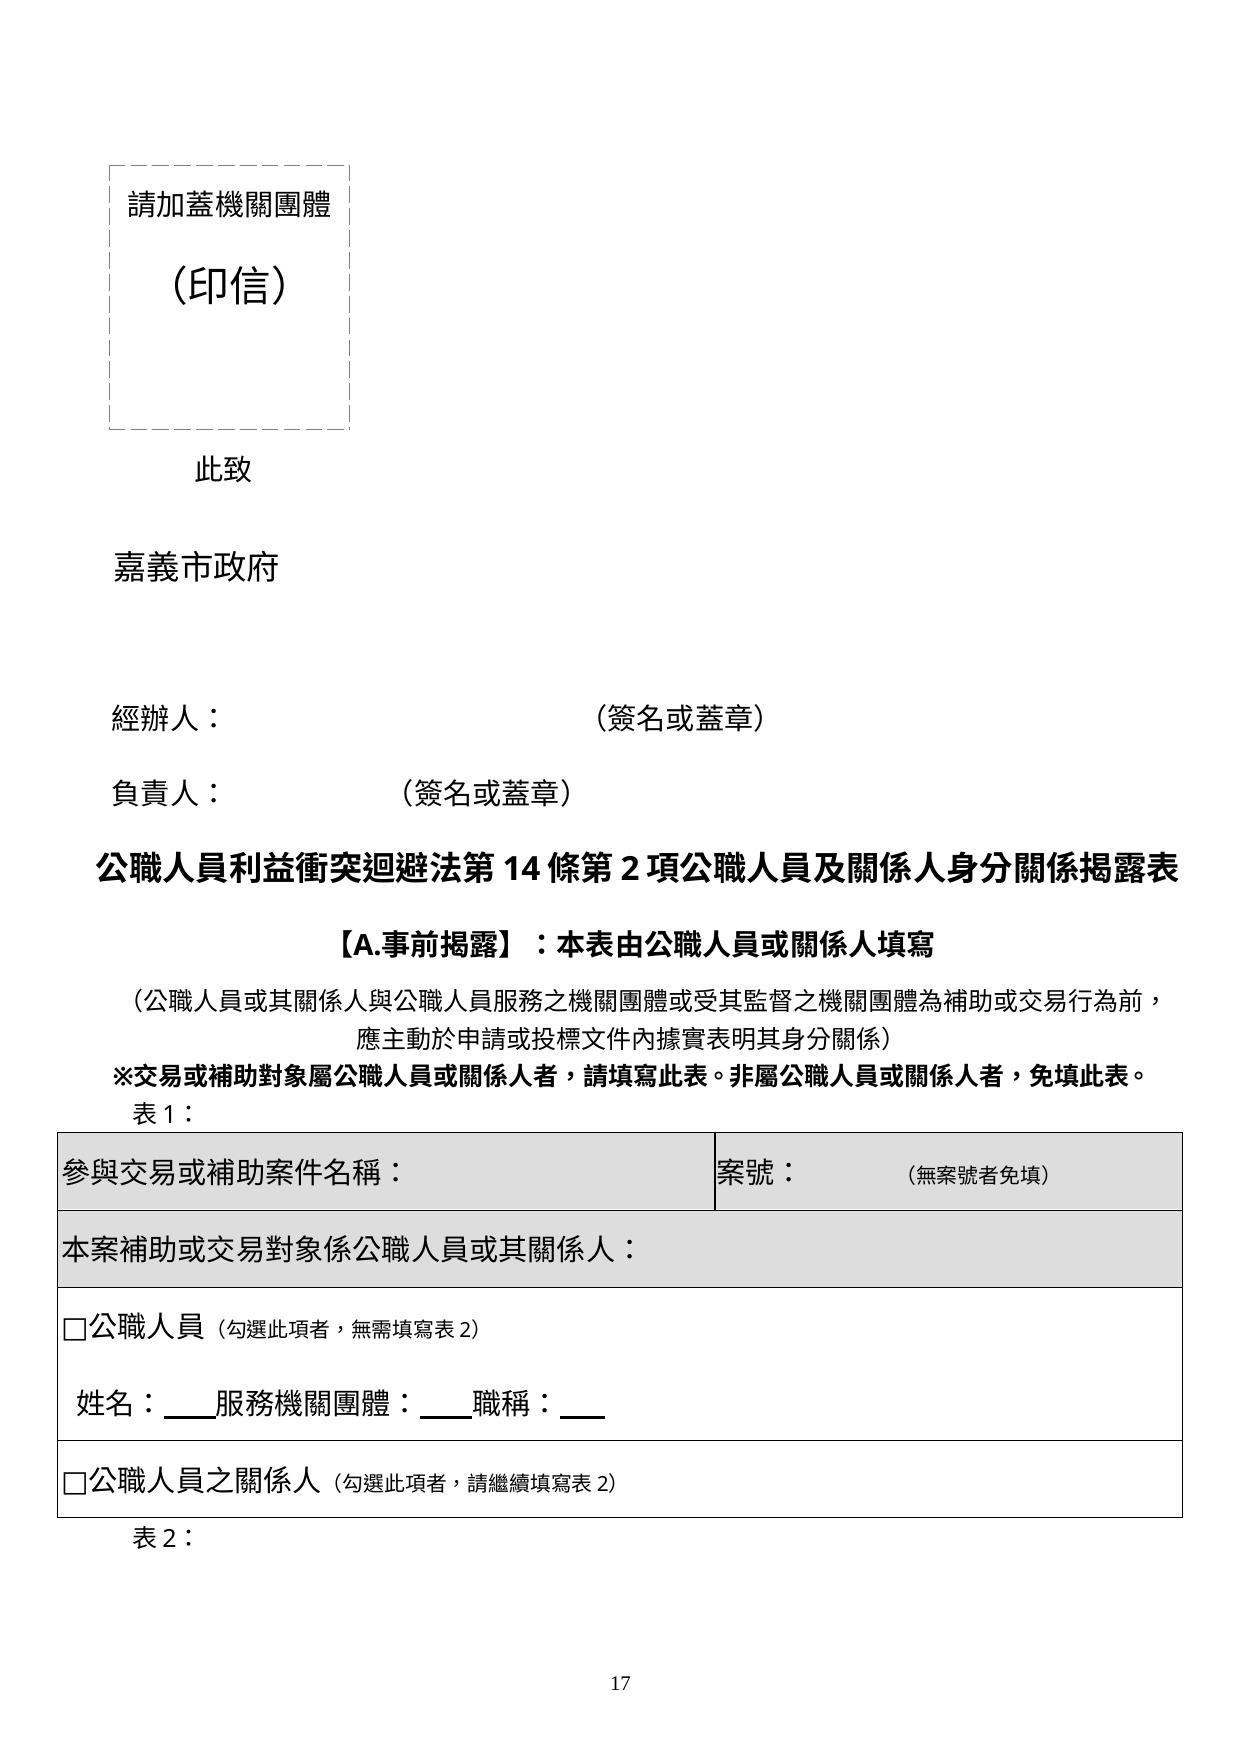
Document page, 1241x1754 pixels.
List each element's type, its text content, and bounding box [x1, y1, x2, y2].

text 【A.事前揭露】：本表由公職人員或關係人填寫 [8, 905, 1240, 980]
text （公職人員或其關係人與公職人員服務之機關團體或受其監督之機關團體為補助或交易行為前，應主動於申請或投標文件內據實表明其身分關係） [112, 981, 1149, 1056]
text 嘉義市政府 [113, 528, 1128, 603]
text 公職人員利益衝突迴避法第14條第2項公職人員及關係人身分關係揭露表 [9, 829, 1240, 904]
table_cell □公職人員之關係人（勾選此項者，請繼續填寫表2） [58, 1441, 1182, 1517]
text 此致 [194, 430, 1128, 505]
text 經辦人： （簽名或蓋章） [111, 679, 1128, 754]
table_header 參與交易或補助案件名稱： [58, 1133, 714, 1209]
text 表2： [112, 1518, 1149, 1556]
text ※交易或補助對象屬公職人員或關係人者，請填寫此表。非屬公職人員或關係人者，免填此表。 [112, 1056, 1149, 1094]
text 表1： [112, 1094, 1149, 1131]
table_header 請加蓋機關團體 （印信） [109, 165, 349, 429]
text 負責人： （簽名或蓋章） [111, 754, 1128, 829]
table_header 案號： （無案號者免填） [716, 1133, 1182, 1209]
table_cell □公職人員（勾選此項者，無需填寫表2） 姓名： 服務機關團體： 職稱： [58, 1288, 1182, 1440]
table_cell 本案補助或交易對象係公職人員或其關係人： [58, 1211, 1182, 1287]
